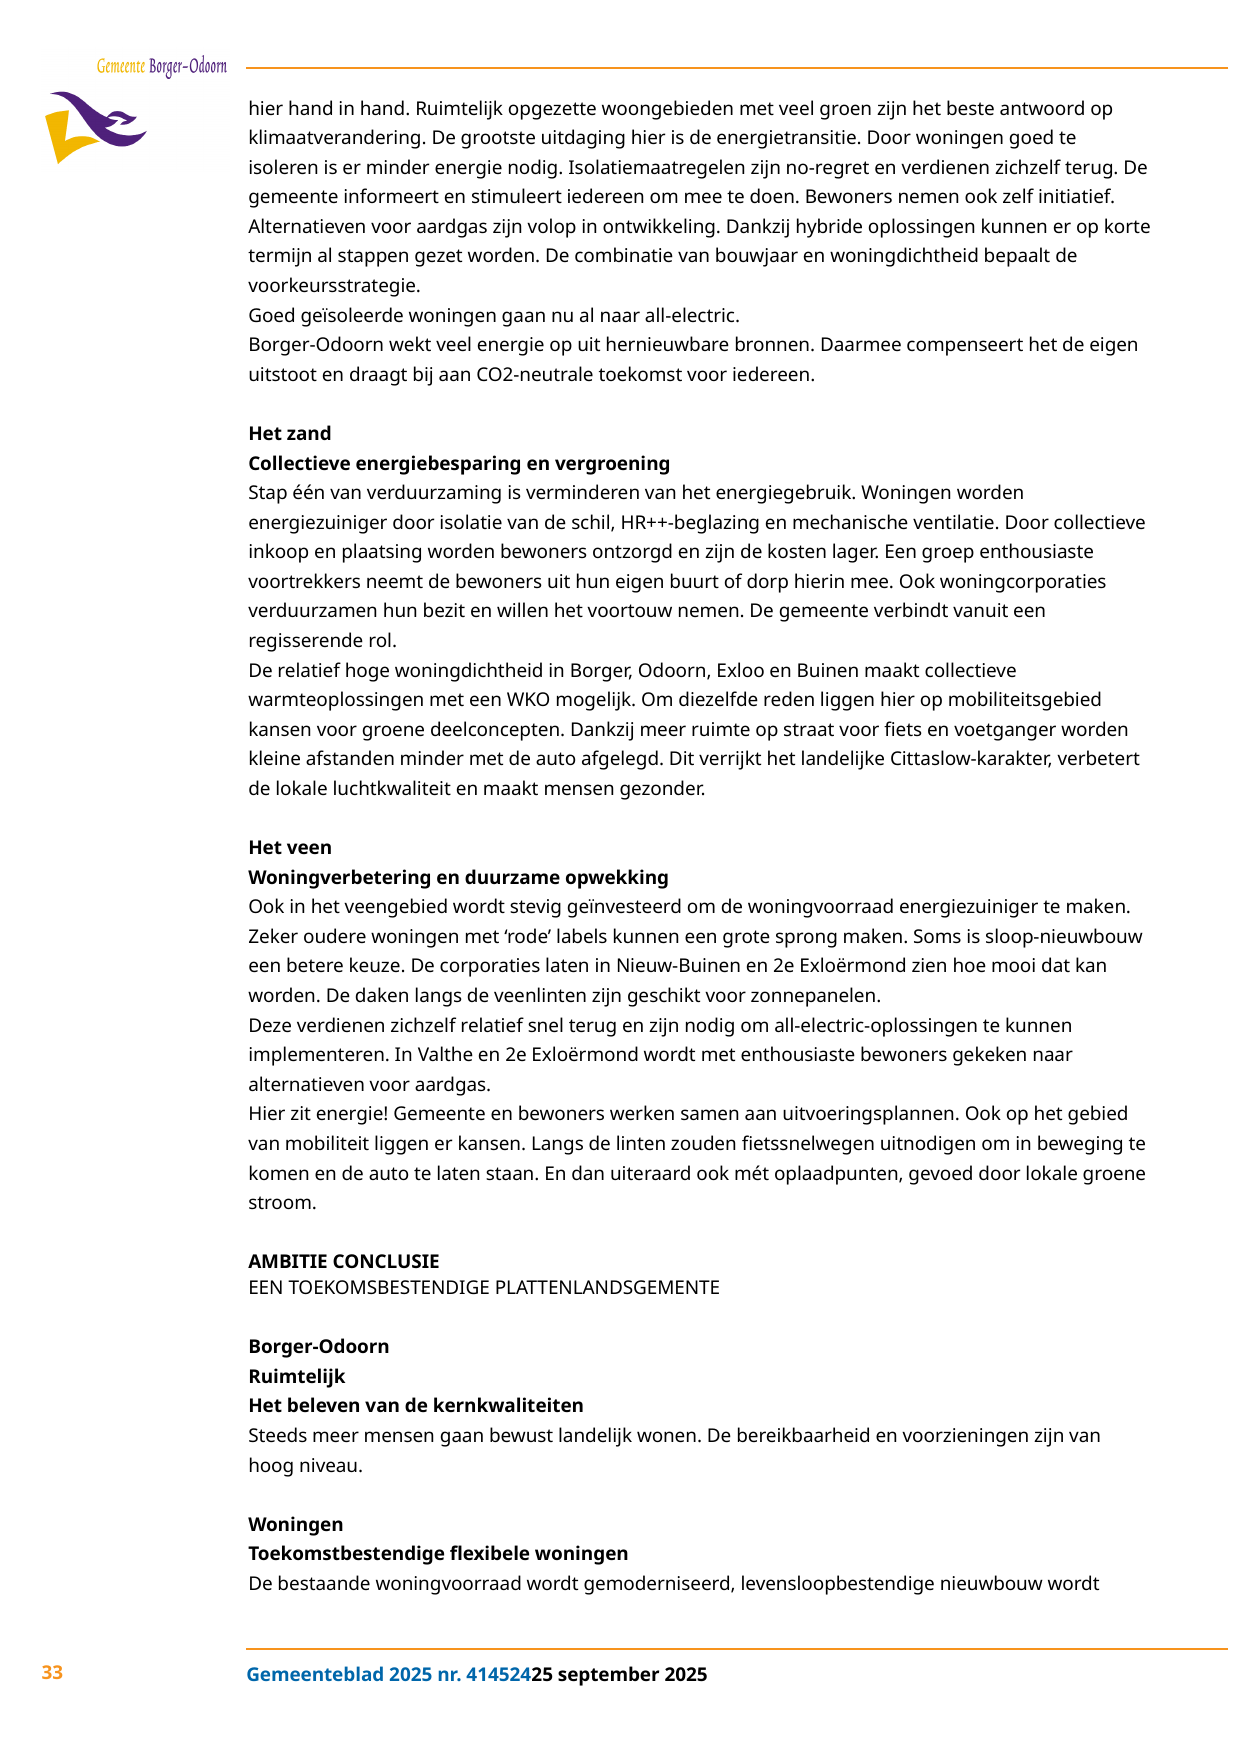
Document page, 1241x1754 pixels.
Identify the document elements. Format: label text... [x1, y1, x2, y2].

text Het zand [248, 420, 1152, 446]
text Borger-Odoorn [248, 1333, 1152, 1359]
text De bestaande woningvoorraad wordt gemoderniseerd, levensloopbestendige nieuwbouw wordt [248, 1570, 1152, 1596]
text Het veen [248, 834, 1152, 860]
text Toekomstbestendige flexibele woningen [248, 1541, 1152, 1566]
text Stap één van verduurzaming is verminderen van het energiegebruik. Woningen worden energiezuiniger door isolatie van de schil, HR++-beglazing en mechanische ventilatie. Door collectieve inkoop en plaatsing worden bewoners ontzorgd en zijn de kosten lager. Een groep enthousiaste voortrekkers neemt de bewoners uit hun eigen buurt of dorp hierin mee. Ook woningcorporaties verduurzamen hun bezit en willen het voortouw nemen. De gemeente verbindt vanuit een regisserende rol. [248, 479, 1152, 653]
text Het beleven van de kernkwaliteiten [248, 1393, 1152, 1418]
text Ook in het veengebied wordt stevig geïnvesteerd om de woningvoorraad energiezuiniger te maken. Zeker oudere woningen met ‘rode’ labels kunnen een grote sprong maken. Soms is sloop-nieuwbouw een betere keuze. De corporaties laten in Nieuw-Buinen en 2e Exloërmond zien hoe mooi dat kan worden. De daken langs de veenlinten zijn geschikt voor zonnepanelen. [248, 893, 1152, 1008]
text AMBITIE CONCLUSIE [248, 1248, 1152, 1274]
text Goed geïsoleerde woningen gaan nu al naar all-electric. [248, 302, 1152, 328]
text Borger-Odoorn wekt veel energie op uit hernieuwbare bronnen. Daarmee compenseert het de eigen uitstoot en draagt bij aan CO2-neutrale toekomst voor iedereen. [248, 331, 1152, 387]
text Collectieve energiebesparing en vergroening [248, 450, 1152, 476]
text Steeds meer mensen gaan bewust landelijk wonen. De bereikbaarheid en voorzieningen zijn van hoog niveau. [248, 1422, 1152, 1477]
picture [41, 47, 231, 172]
text Woningverbetering en duurzame opwekking [248, 864, 1152, 890]
text EEN TOEKOMSBESTENDIGE PLATTENLANDSGEMENTE [248, 1274, 1152, 1300]
text hier hand in hand. Ruimtelijk opgezette woongebieden met veel groen zijn het beste antwoord op klimaatverandering. De grootste uitdaging hier is de energietransitie. Door woningen goed te isoleren is er minder energie nodig. Isolatiemaatregelen zijn no-regret en verdienen zichzelf terug. De gemeente informeert en stimuleert iedereen om mee te doen. Bewoners nemen ook zelf initiatief. Alternatieven voor aardgas zijn volop in ontwikkeling. Dankzij hybride oplossingen kunnen er op korte termijn al stappen gezet worden. De combinatie van bouwjaar en woningdichtheid bepaalt de voorkeursstrategie. [248, 95, 1152, 298]
text Hier zit energie! Gemeente en bewoners werken samen aan uitvoeringsplannen. Ook op het gebied van mobiliteit liggen er kansen. Langs de linten zouden fietssnelwegen uitnodigen om in beweging te komen en de auto te laten staan. En dan uiteraard ook mét oplaadpunten, gevoed door lokale groene stroom. [248, 1101, 1152, 1215]
text Deze verdienen zichzelf relatief snel terug en zijn nodig om all-electric-oplossingen te kunnen implementeren. In Valthe en 2e Exloërmond wordt met enthousiaste bewoners gekeken naar alternatieven voor aardgas. [248, 1012, 1152, 1097]
text Ruimtelijk [248, 1363, 1152, 1389]
text De relatief hoge woningdichtheid in Borger, Odoorn, Exloo en Buinen maakt collectieve warmteoplossingen met een WKO mogelijk. Om diezelfde reden liggen hier op mobiliteitsgebied kansen voor groene deelconcepten. Dankzij meer ruimte op straat voor fiets en voetganger worden kleine afstanden minder met de auto afgelegd. Dit verrijkt het landelijke Cittaslow-karakter, verbetert de lokale luchtkwaliteit en maakt mensen gezonder. [248, 657, 1152, 801]
text Woningen [248, 1511, 1152, 1537]
